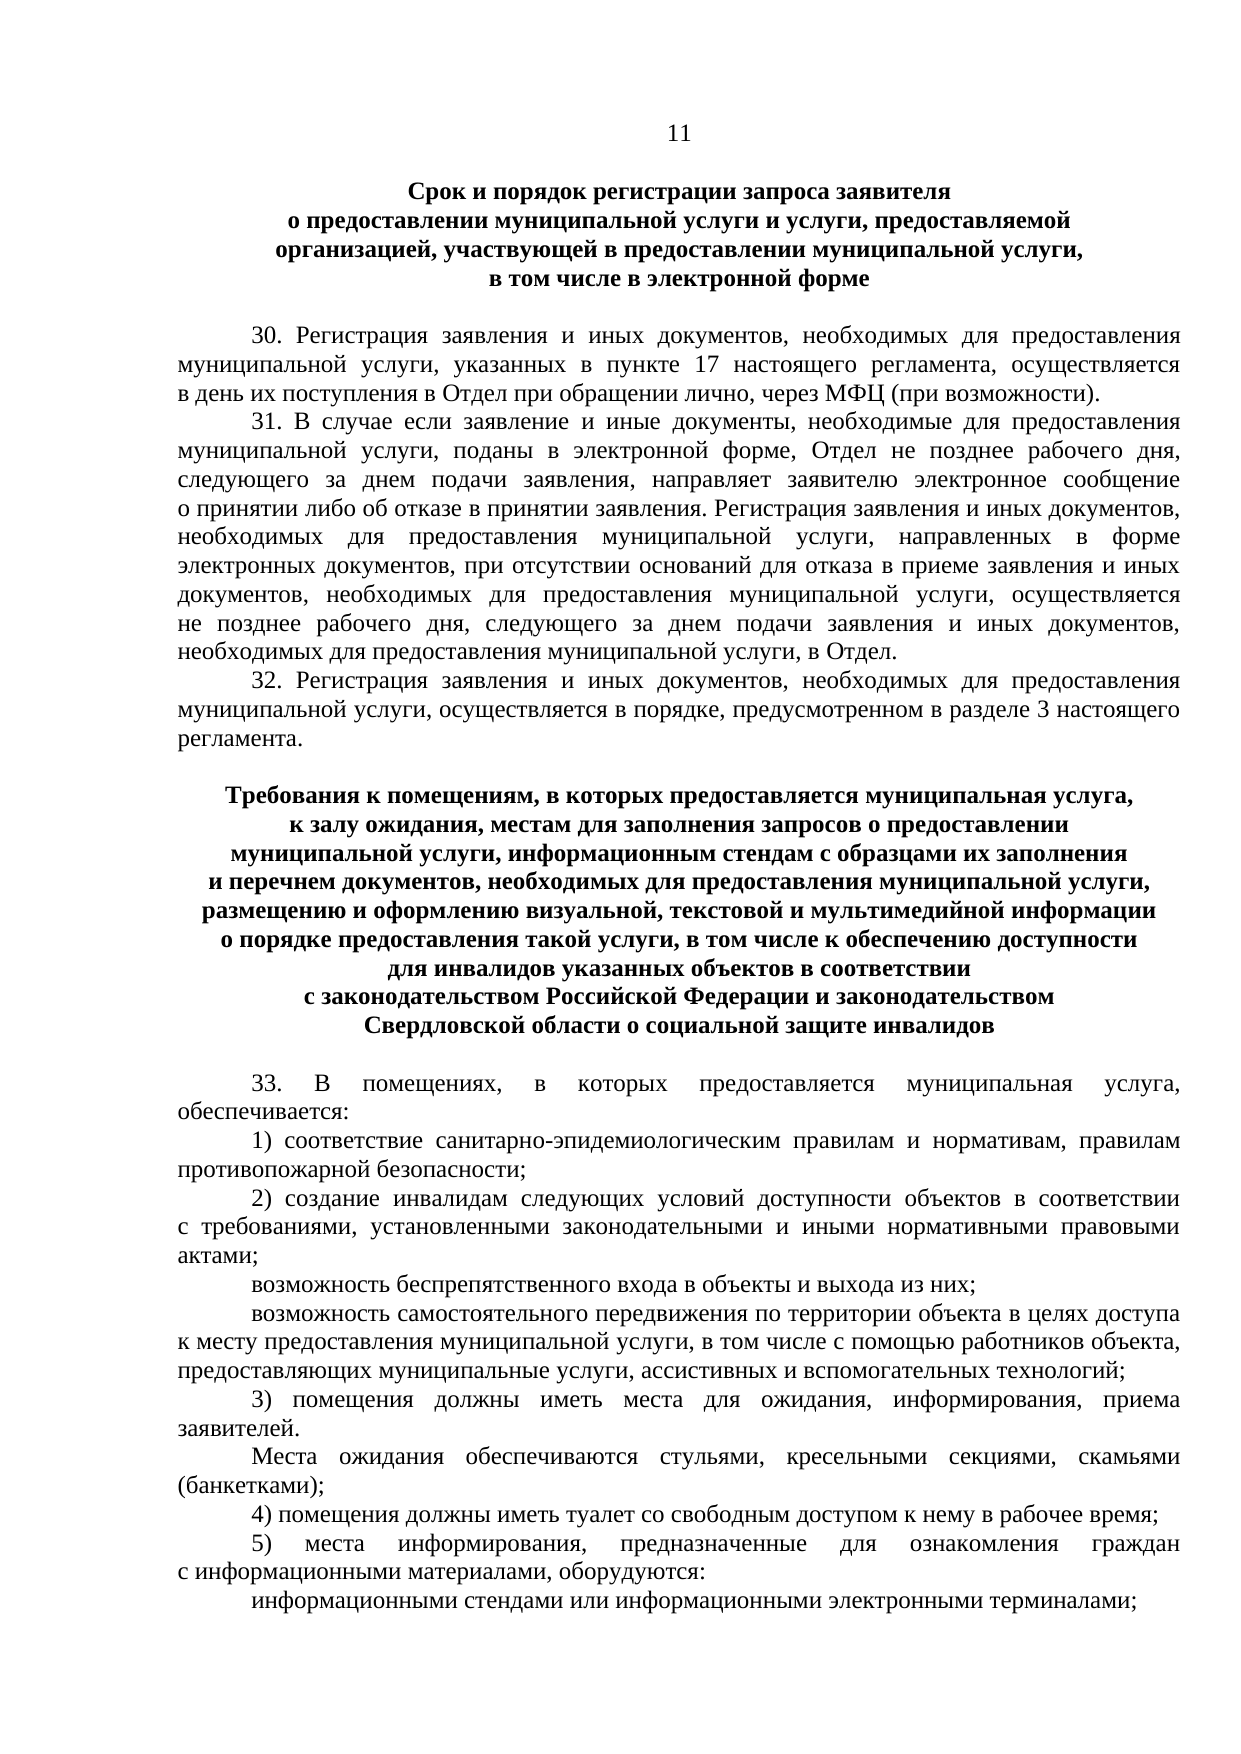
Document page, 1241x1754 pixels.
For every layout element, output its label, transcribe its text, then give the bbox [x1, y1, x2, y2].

text 1) соответствие санитарно-эпидемиологическим правилам и нормативам, правилам противопожарной безопасности; [177, 1125, 1181, 1183]
text 5) места информирования, предназначенные для ознакомления граждан с информационными материалами, оборудуются: [177, 1528, 1181, 1585]
text муниципальной услуги, информационным стендам с образцами их заполнения и перечнем документов, необходимых для предоставления муниципальной услуги, размещению и оформлению визуальной, текстовой и мультимедийной информации о порядке предоставления такой услуги, в том числе к обеспечению доступности для инвалидов указанных объектов в соответствии с законодательством Российской Федерации и законодательством Свердловской области о социальной защите инвалидов [177, 838, 1181, 1039]
text информационными стендами или информационными электронными терминалами; [177, 1585, 1181, 1614]
text возможность самостоятельного передвижения по территории объекта в целях доступа к месту предоставления муниципальной услуги, в том числе с помощью работников объекта, предоставляющих муниципальные услуги, ассистивных и вспомогательных технологий; [177, 1298, 1181, 1384]
text 3) помещения должны иметь места для ожидания, информирования, приема заявителей. [177, 1384, 1181, 1441]
text Срок и порядок регистрации запроса заявителя о предоставлении муниципальной услуги и услуги, предоставляемой организацией, участвующей в предоставлении муниципальной услуги, в том числе в электронной форме [177, 176, 1181, 291]
text 31. В случае если заявление и иные документы, необходимые для предоставления муниципальной услуги, поданы в электронной форме, Отдел не позднее рабочего дня, следующего за днем подачи заявления, направляет заявителю электронное сообщение о принятии либо об отказе в принятии заявления. Регистрация заявления и иных документов, необходимых для предоставления муниципальной услуги, направленных в форме электронных документов, при отсутствии оснований для отказа в приеме заявления и иных документов, необходимых для предоставления муниципальной услуги, осуществляется не позднее рабочего дня, следующего за днем подачи заявления и иных документов, необходимых для предоставления муниципальной услуги, в Отдел. [177, 406, 1181, 665]
text 33. В помещениях, в которых предоставляется муниципальная услуга, обеспечивается: [177, 1068, 1181, 1125]
text к залу ожидания, местам для заполнения запросов о предоставлении [177, 809, 1181, 838]
text 2) создание инвалидам следующих условий доступности объектов в соответствии с требованиями, установленными законодательными и иными нормативными правовыми актами; [177, 1183, 1181, 1269]
text Требования к помещениям, в которых предоставляется муниципальная услуга, [177, 780, 1181, 809]
text Места ожидания обеспечиваются стульями, кресельными секциями, скамьями (банкетками); [177, 1441, 1181, 1499]
text 32. Регистрация заявления и иных документов, необходимых для предоставления муниципальной услуги, осуществляется в порядке, предусмотренном в разделе 3 настоящего регламента. [177, 665, 1181, 751]
text 4) помещения должны иметь туалет со свободным доступом к нему в рабочее время; [177, 1499, 1181, 1528]
text 30. Регистрация заявления и иных документов, необходимых для предоставления муниципальной услуги, указанных в пункте 17 настоящего регламента, осуществляется в день их поступления в Отдел при обращении лично, через МФЦ (при возможности). [177, 320, 1181, 406]
text возможность беспрепятственного входа в объекты и выхода из них; [177, 1269, 1181, 1298]
